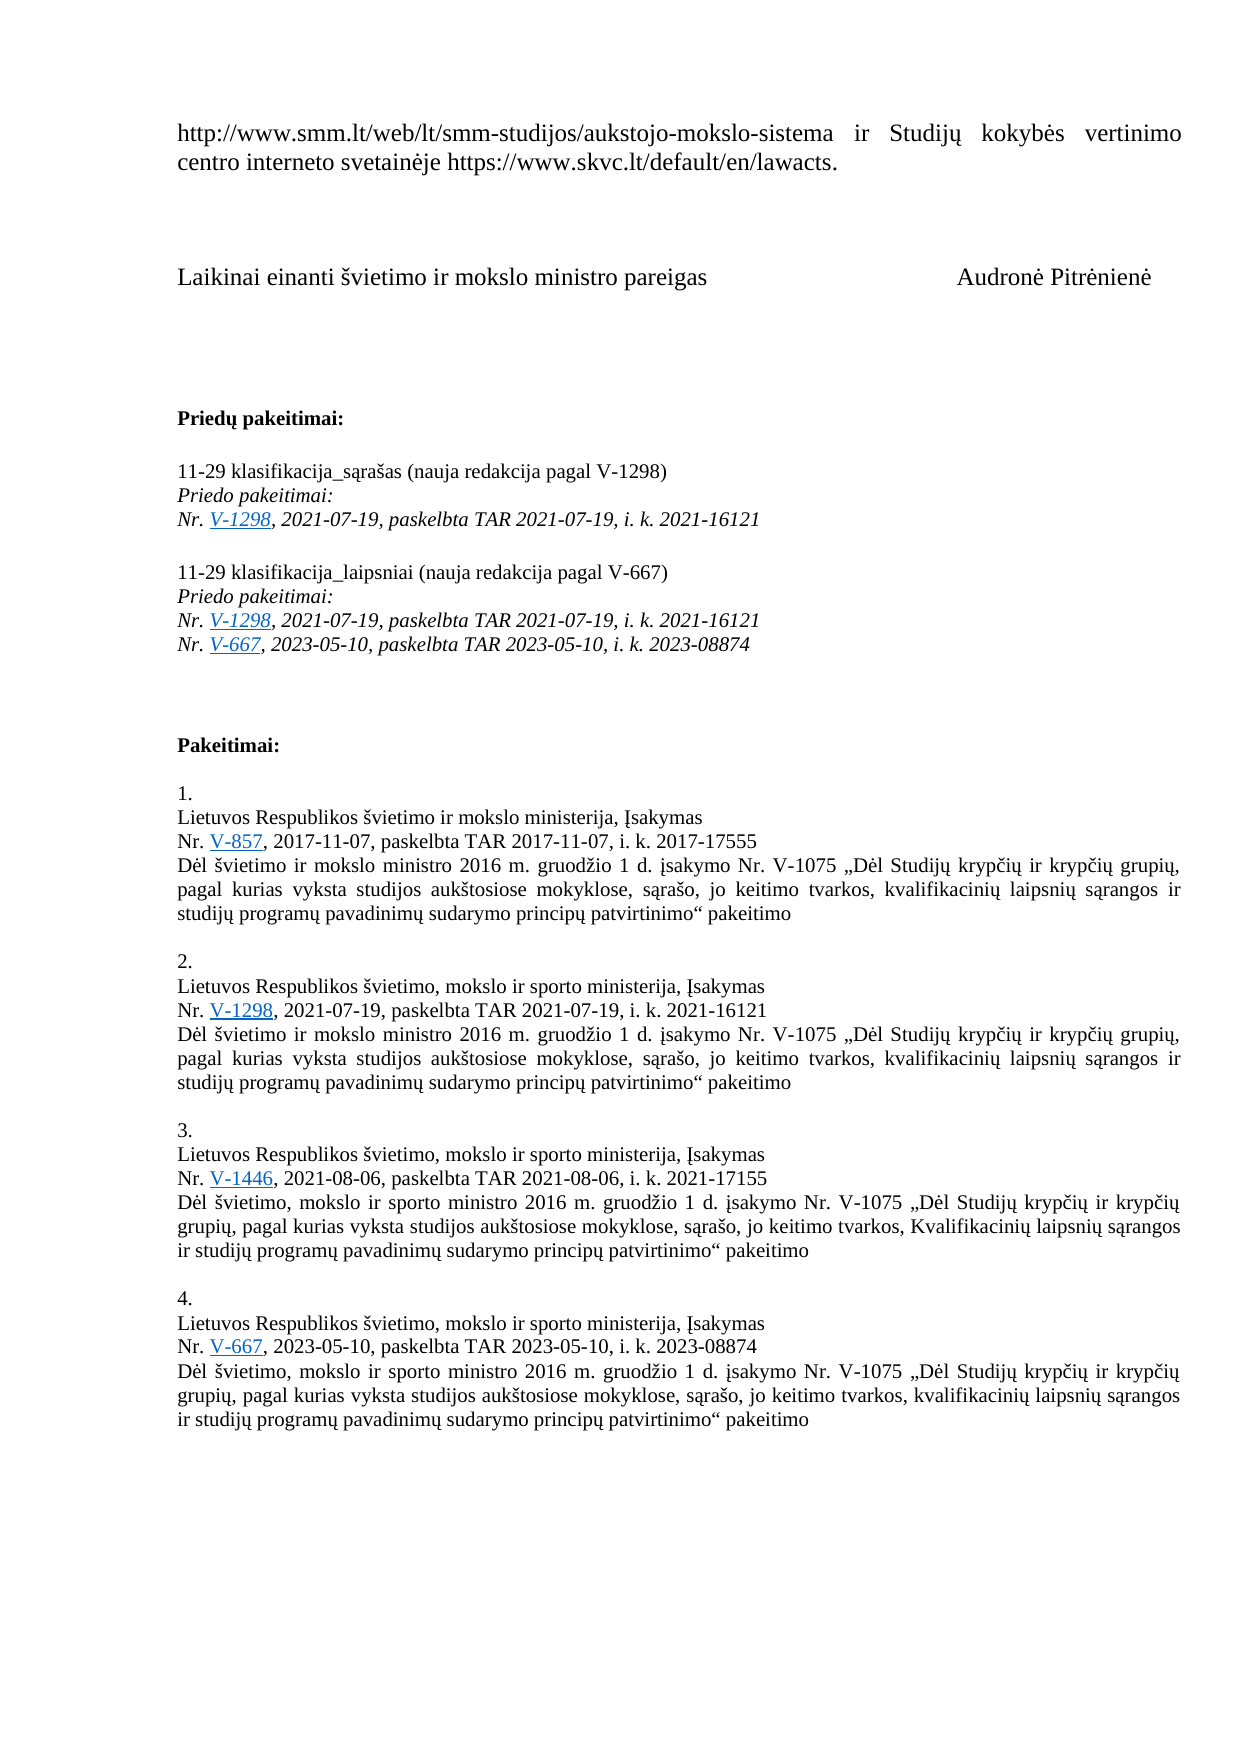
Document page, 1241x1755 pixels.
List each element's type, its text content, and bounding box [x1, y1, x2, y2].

text Nr. V-1298, 2021-07-19, paskelbta TAR 2021-07-19, i. k. 2021-16121 [177, 608, 1182, 632]
text 3. [177, 1118, 1182, 1142]
text Lietuvos Respublikos švietimo, mokslo ir sporto ministerija, Įsakymas [177, 1310, 1182, 1334]
text 11-29 klasifikacija_sąrašas (nauja redakcija pagal V-1298) [177, 459, 1182, 483]
text Nr. V-857, 2017-11-07, paskelbta TAR 2017-11-07, i. k. 2017-17555 [177, 829, 1182, 853]
text Lietuvos Respublikos švietimo, mokslo ir sporto ministerija, Įsakymas [177, 1142, 1182, 1166]
text Dėl švietimo ir mokslo ministro 2016 m. gruodžio 1 d. įsakymo Nr. V-1075 „Dėl Studijų krypčių ir krypčių grupių, pagal kurias vyksta studijos aukštosiose mokyklose, sąrašo, jo keitimo tvarkos, kvalifikacinių laipsnių sąrangos ir studijų programų pavadinimų sudarymo principų patvirtinimo“ pakeitimo [177, 1022, 1182, 1094]
text Dėl švietimo, mokslo ir sporto ministro 2016 m. gruodžio 1 d. įsakymo Nr. V-1075 „Dėl Studijų krypčių ir krypčių grupių, pagal kurias vyksta studijos aukštosiose mokyklose, sąrašo, jo keitimo tvarkos, kvalifikacinių laipsnių sąrangos ir studijų programų pavadinimų sudarymo principų patvirtinimo“ pakeitimo [177, 1358, 1182, 1431]
text Priedo pakeitimai: [177, 584, 1182, 608]
text 2. [177, 949, 1182, 973]
text Laikinai einanti švietimo ir mokslo ministro pareigas Audronė Pitrėnienė [177, 262, 1182, 291]
text Priedų pakeitimai: [177, 406, 1182, 430]
text 4. [177, 1286, 1182, 1310]
text Priedo pakeitimai: [177, 483, 1182, 507]
text Dėl švietimo, mokslo ir sporto ministro 2016 m. gruodžio 1 d. įsakymo Nr. V-1075 „Dėl Studijų krypčių ir krypčių grupių, pagal kurias vyksta studijos aukštosiose mokyklose, sąrašo, jo keitimo tvarkos, Kvalifikacinių laipsnių sąrangos ir studijų programų pavadinimų sudarymo principų patvirtinimo“ pakeitimo [177, 1190, 1182, 1262]
text Pakeitimai: [177, 733, 1182, 757]
text Nr. V-667, 2023-05-10, paskelbta TAR 2023-05-10, i. k. 2023-08874 [177, 632, 1182, 656]
text Nr. V-1446, 2021-08-06, paskelbta TAR 2021-08-06, i. k. 2021-17155 [177, 1166, 1182, 1190]
text http://www.smm.lt/web/lt/smm-studijos/aukstojo-mokslo-sistema ir Studijų kokybės vertinimo centro interneto svetainėje https://www.skvc.lt/default/en/lawacts. [177, 118, 1182, 176]
text Nr. V-1298, 2021-07-19, paskelbta TAR 2021-07-19, i. k. 2021-16121 [177, 507, 1182, 531]
text Nr. V-1298, 2021-07-19, paskelbta TAR 2021-07-19, i. k. 2021-16121 [177, 998, 1182, 1022]
text Dėl švietimo ir mokslo ministro 2016 m. gruodžio 1 d. įsakymo Nr. V-1075 „Dėl Studijų krypčių ir krypčių grupių, pagal kurias vyksta studijos aukštosiose mokyklose, sąrašo, jo keitimo tvarkos, kvalifikacinių laipsnių sąrangos ir studijų programų pavadinimų sudarymo principų patvirtinimo“ pakeitimo [177, 853, 1182, 925]
text Nr. V-667, 2023-05-10, paskelbta TAR 2023-05-10, i. k. 2023-08874 [177, 1334, 1182, 1358]
text Lietuvos Respublikos švietimo ir mokslo ministerija, Įsakymas [177, 805, 1182, 829]
text 11-29 klasifikacija_laipsniai (nauja redakcija pagal V-667) [177, 560, 1182, 584]
text 1. [177, 781, 1182, 805]
text Lietuvos Respublikos švietimo, mokslo ir sporto ministerija, Įsakymas [177, 973, 1182, 998]
